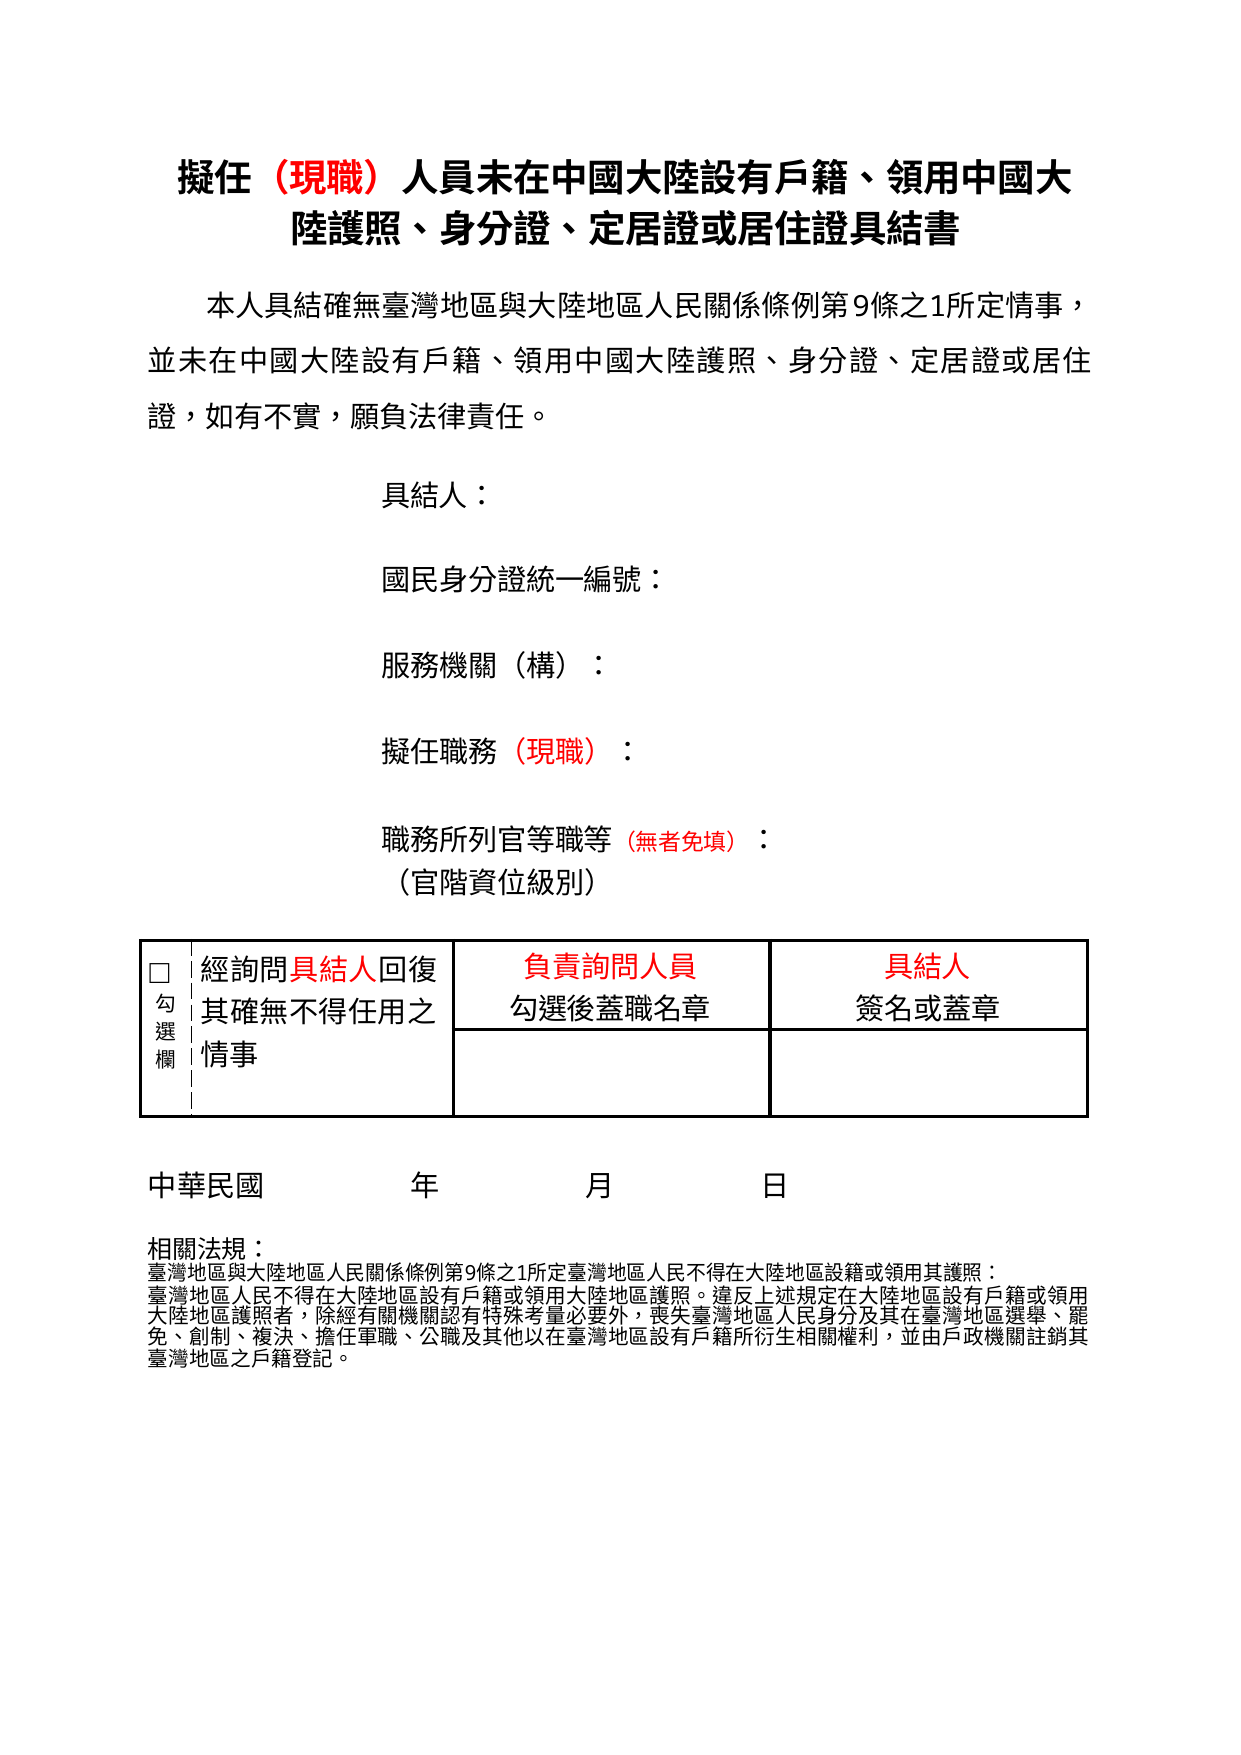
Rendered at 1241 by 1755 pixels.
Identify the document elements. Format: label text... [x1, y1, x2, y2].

text （官階資位級別） [381, 859, 1105, 901]
text 國民身分證統一編號：服務機關（構）： [381, 556, 673, 684]
text 擬任（現職）人員未在中國大陸設有戶籍、領用中國大陸護照、身分證、定居證或居住證具結書 [177, 150, 1079, 253]
table_header 負責詢問人員勾選後蓋職名章 [455, 942, 768, 1028]
text 具結人： [381, 473, 1105, 515]
text 職務所列官等職等（無者免填）： [381, 816, 1105, 858]
text 中華民國 年 月 日 [148, 1163, 1105, 1205]
text 臺灣地區人民不得在大陸地區設有戶籍或領用大陸地區護照。違反上述規定在大陸地區設有戶籍或領用大陸地區護照者，除經有關機關認有特殊考量必要外，喪失臺灣地區人民身分及其在臺灣地區選舉、罷免、創制、複決、擔任軍職、公職及其他以在臺灣地區設有戶籍所衍生相關權利，並由戶政機關註銷其臺灣地區之戶籍登記。 [148, 1286, 1093, 1372]
table_header 具結人 簽名或蓋章 [772, 942, 1086, 1028]
text 擬任職務（現職）： [381, 728, 1105, 771]
text 相關法規： [148, 1234, 1105, 1264]
table_cell [772, 1031, 1086, 1115]
table_header □ 勾 選欄 [142, 942, 192, 1115]
table_cell [455, 1031, 768, 1115]
table_header 經詢問具結人回復其確無不得任用之情事 [192, 942, 452, 1115]
text 本人具結確無臺灣地區與大陸地區人民關係條例第9條之1所定情事，並未在中國大陸設有戶籍、領用中國大陸護照、身分證、定居證或居住證，如有不實，願負法律責任。 [148, 282, 1094, 436]
text 臺灣地區與大陸地區人民關係條例第9條之1所定臺灣地區人民不得在大陸地區設籍或領用其護照： [148, 1264, 1105, 1285]
